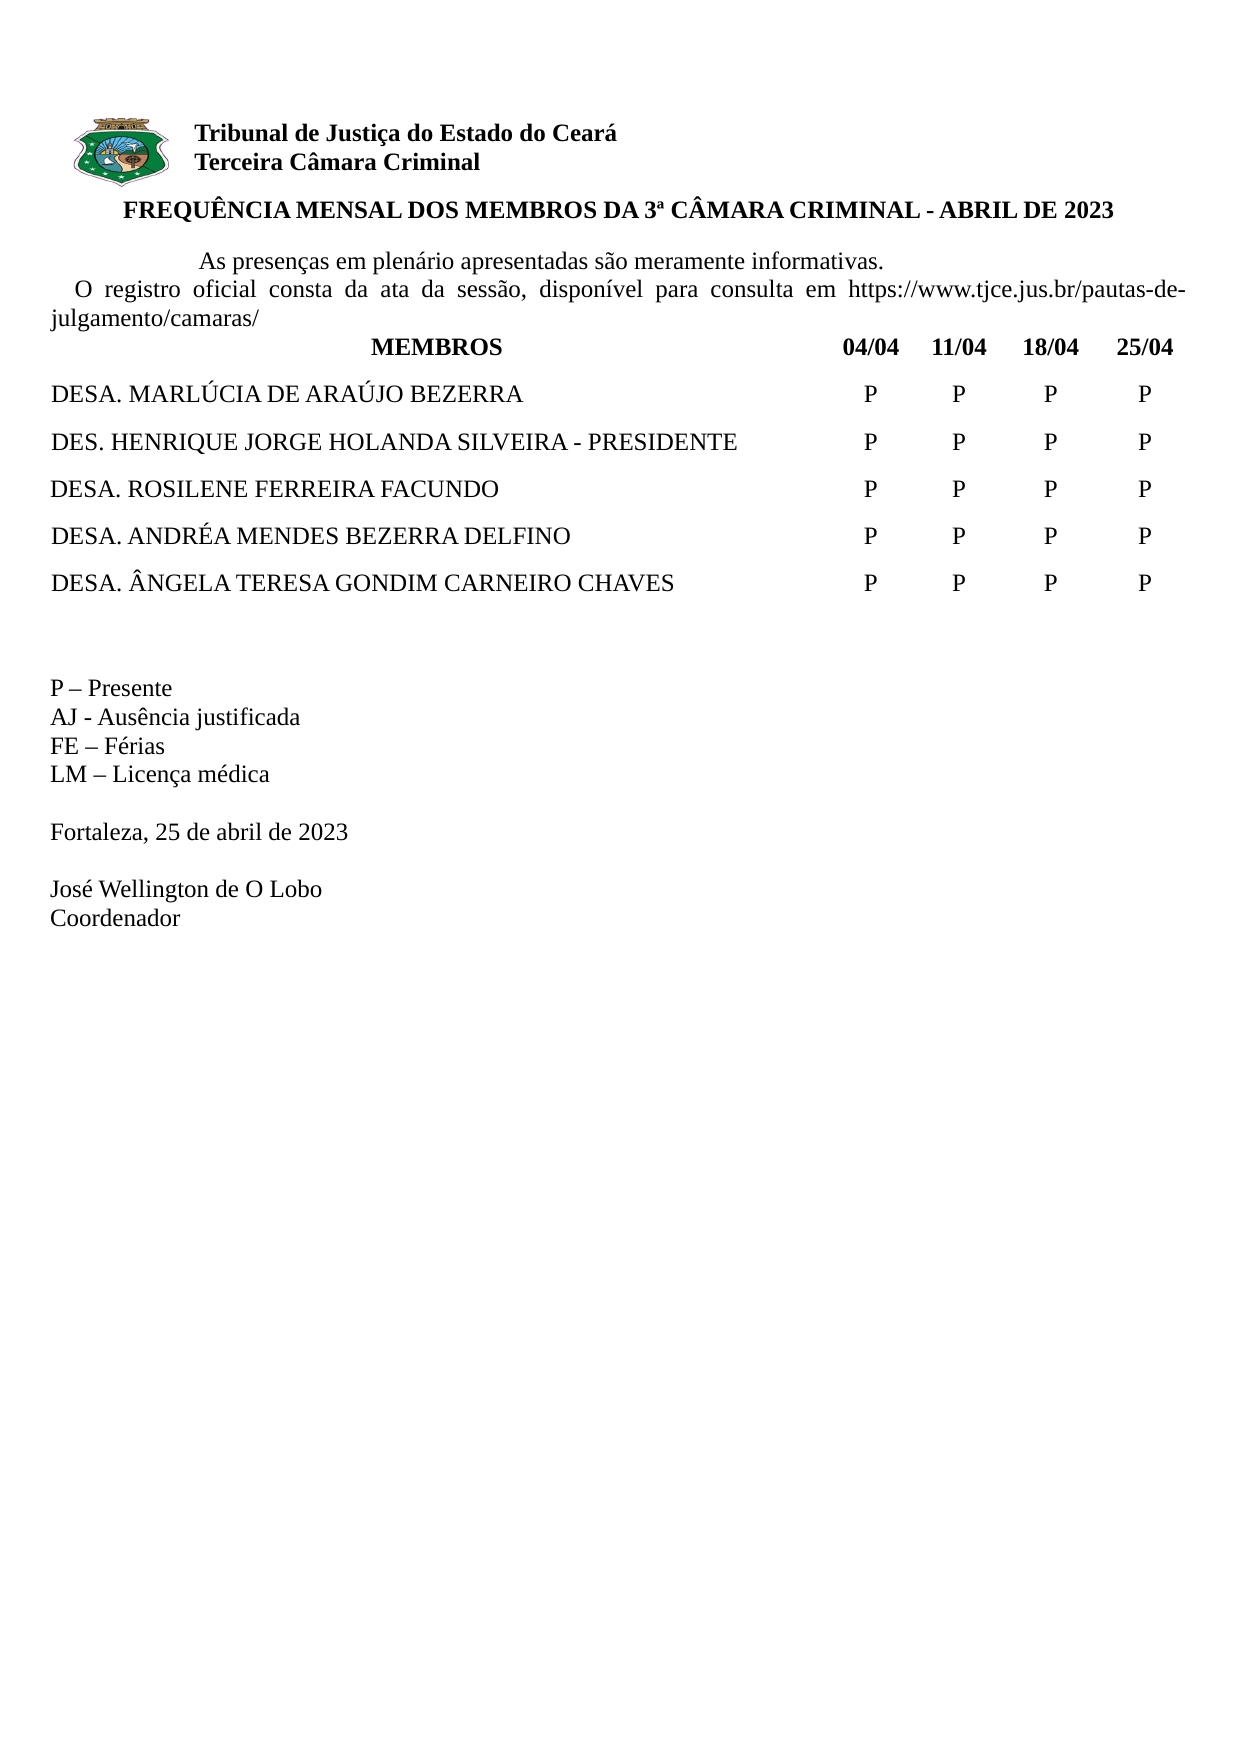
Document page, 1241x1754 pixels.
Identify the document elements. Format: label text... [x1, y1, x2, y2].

table_cell P [1000, 427, 1101, 474]
text Fortaleza, 25 de abril de 2023 [50, 817, 1122, 846]
table_cell P [824, 379, 918, 427]
table_cell P [824, 521, 918, 568]
table_cell DESA. ANDRÉA MENDES BEZERRA DELFINO [50, 521, 824, 568]
table_cell P [918, 569, 1000, 616]
table_cell 18/04 [1000, 332, 1101, 379]
table_cell P [1000, 379, 1101, 427]
table_cell P [918, 474, 1000, 521]
table_cell P [824, 474, 918, 521]
table_cell P [824, 569, 918, 616]
table_cell P [1101, 521, 1189, 568]
table_cell P [1101, 569, 1189, 616]
text LM – Licença médica [50, 759, 1122, 788]
table_cell FREQUÊNCIA MENSAL DOS MEMBROS DA 3ª CÂMARA CRIMINAL - ABRIL DE 2023 [50, 195, 1189, 246]
table_cell P [1000, 521, 1101, 568]
table_header [50, 118, 193, 195]
table_cell 11/04 [918, 332, 1000, 379]
table_cell P [824, 427, 918, 474]
text Coordenador [50, 903, 1122, 932]
table_cell DESA. ÂNGELA TERESA GONDIM CARNEIRO CHAVES [50, 569, 824, 616]
table_cell DESA. MARLÚCIA DE ARAÚJO BEZERRA [50, 379, 824, 427]
text FE – Férias [50, 731, 1122, 759]
table_cell DESA. ROSILENE FERREIRA FACUNDO [50, 474, 824, 521]
table_cell DES. HENRIQUE JORGE HOLANDA SILVEIRA - PRESIDENTE [50, 427, 824, 474]
table_cell 25/04 [1101, 332, 1189, 379]
table_cell P [1101, 427, 1189, 474]
text José Wellington de O Lobo [50, 874, 1122, 903]
table_cell P [918, 427, 1000, 474]
table_cell P [1000, 474, 1101, 521]
table_cell 04/04 [824, 332, 918, 379]
table_cell P [1101, 379, 1189, 427]
table_cell P [918, 379, 1000, 427]
table_header Tribunal de Justiça do Estado do Ceará Terceira Câmara Criminal [193, 118, 1189, 195]
table_cell P [918, 521, 1000, 568]
table_cell P [1101, 474, 1189, 521]
text P – Presente [50, 673, 1122, 702]
text AJ - Ausência justificada [50, 702, 1122, 731]
table_cell As presenças em plenário apresentadas são meramente informativas. O registro oficial consta da ata da sessão, disponível para consulta em https://www.tjce.jus.br/pautas-de-julgamento/camaras/ [50, 246, 1189, 332]
table_cell P [1000, 569, 1101, 616]
picture [73, 118, 169, 187]
table_cell MEMBROS [50, 332, 824, 379]
